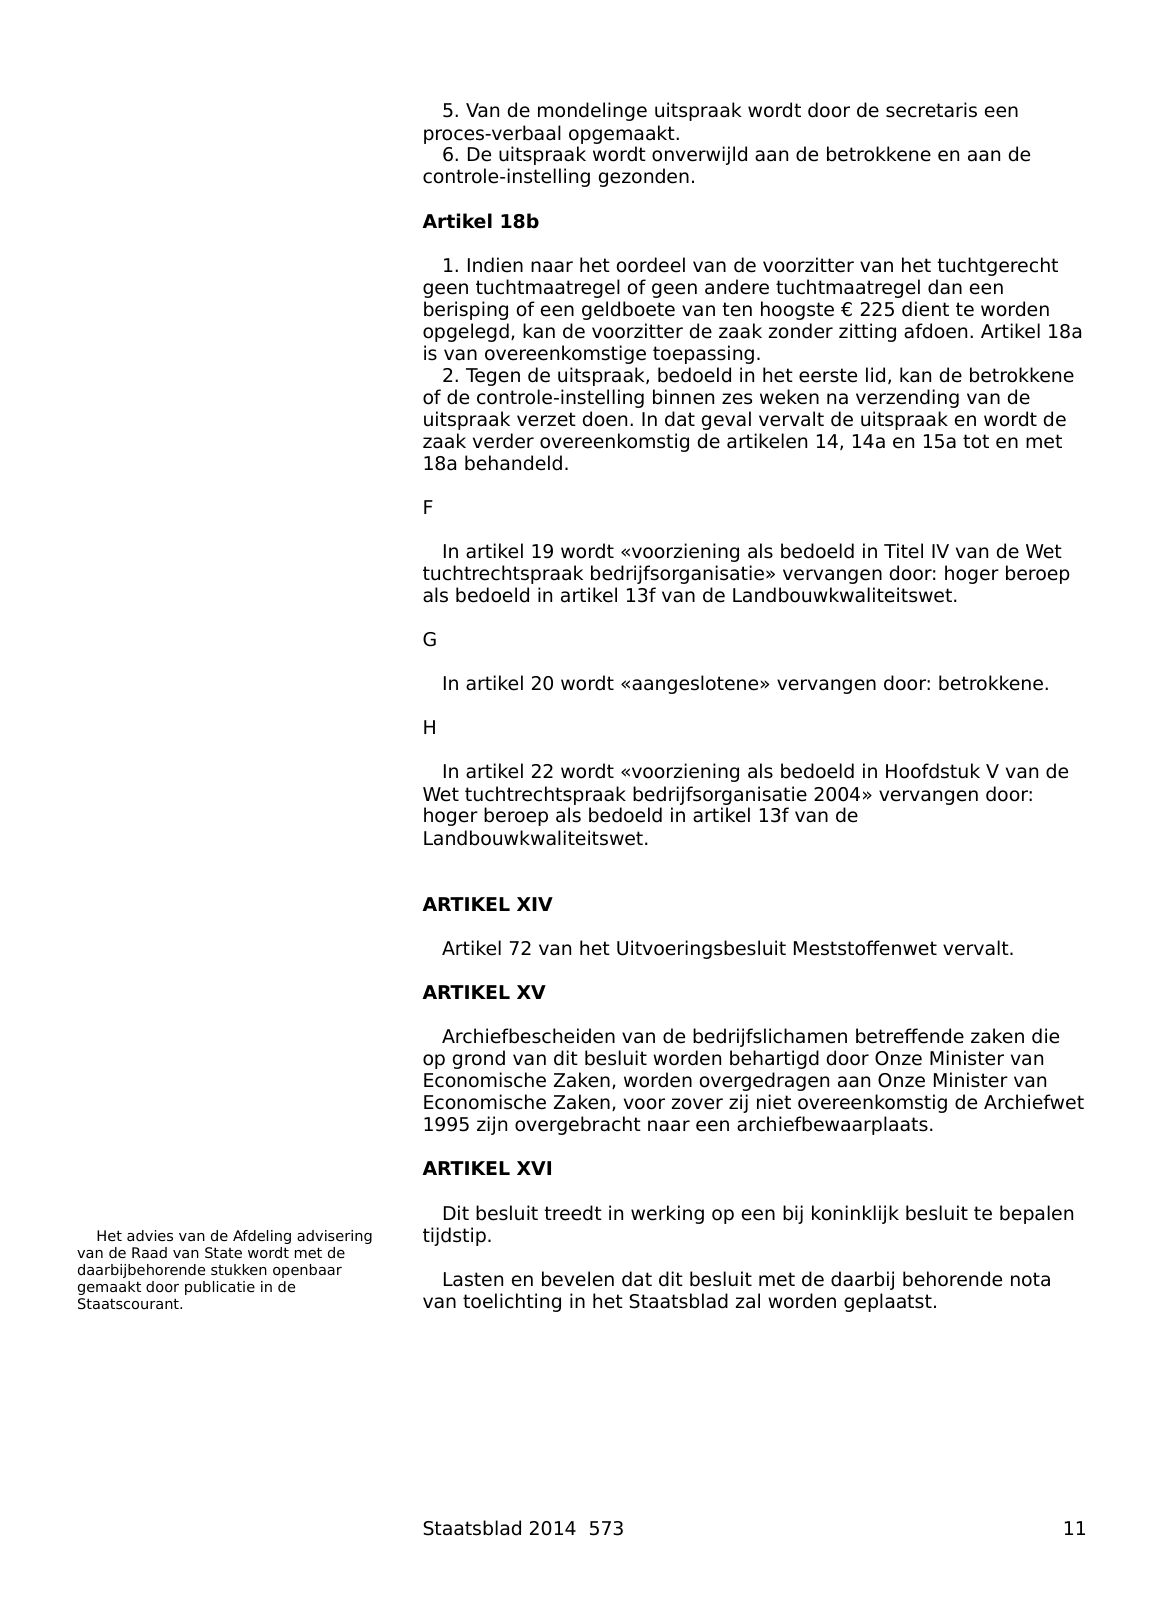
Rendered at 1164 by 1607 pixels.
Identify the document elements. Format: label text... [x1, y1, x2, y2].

text F [422, 497, 1087, 519]
text 6. De uitspraak wordt onverwijld aan de betrokkene en aan de controle-instelling gezonden. [422, 144, 1087, 188]
text In artikel 22 wordt «voorziening als bedoeld in Hoofdstuk V van de Wet tuchtrechtspraak bedrijfsorganisatie 2004» vervangen door: hoger beroep als bedoeld in artikel 13f van de Landbouwkwaliteitswet. [422, 761, 1087, 849]
text In artikel 19 wordt «voorziening als bedoeld in Titel IV van de Wet tuchtrechtspraak bedrijfsorganisatie» vervangen door: hoger beroep als bedoeld in artikel 13f van de Landbouwkwaliteitswet. [422, 541, 1087, 607]
subtitle Artikel 18b [422, 211, 1087, 232]
text 2. Tegen de uitspraak, bedoeld in het eerste lid, kan de betrokkene of de controle-instelling binnen zes weken na verzending van de uitspraak verzet doen. In dat geval vervalt de uitspraak en wordt de zaak verder overeenkomstig de artikelen 14, 14a en 15a tot en met 18a behandeld. [422, 364, 1087, 474]
text 5. Van de mondelinge uitspraak wordt door de secretaris een proces-verbaal opgemaakt. [422, 100, 1087, 144]
subtitle ARTIKEL XIV [422, 894, 1087, 916]
text Lasten en bevelen dat dit besluit met de daarbij behorende nota van toelichting in het Staatsblad zal worden geplaatst. [422, 1269, 1087, 1313]
text Dit besluit treedt in werking op een bij koninklijk besluit te bepalen tijdstip. [422, 1202, 1087, 1246]
text H [422, 717, 1087, 739]
text G [422, 629, 1087, 651]
subtitle ARTIKEL XV [422, 982, 1087, 1004]
text Het advies van de Afdeling advisering van de Raad van State wordt met de daarbijbehorende stukken openbaar gemaakt door publicatie in de Staatscourant. [77, 1228, 396, 1313]
text Artikel 72 van het Uitvoeringsbesluit Meststoffenwet vervalt. [422, 938, 1087, 960]
subtitle ARTIKEL XVI [422, 1158, 1087, 1180]
text 1. Indien naar het oordeel van de voorzitter van het tuchtgerecht geen tuchtmaatregel of geen andere tuchtmaatregel dan een berisping of een geldboete van ten hoogste € 225 dient te worden opgelegd, kan de voorzitter de zaak zonder zitting afdoen. Artikel 18a is van overeenkomstige toepassing. [422, 255, 1087, 364]
text In artikel 20 wordt «aangeslotene» vervangen door: betrokkene. [422, 673, 1087, 695]
text Archiefbescheiden van de bedrijfslichamen betreffende zaken die op grond van dit besluit worden behartigd door Onze Minister van Economische Zaken, worden overgedragen aan Onze Minister van Economische Zaken, voor zover zij niet overeenkomstig de Archiefwet 1995 zijn overgebracht naar een archiefbewaarplaats. [422, 1026, 1087, 1136]
